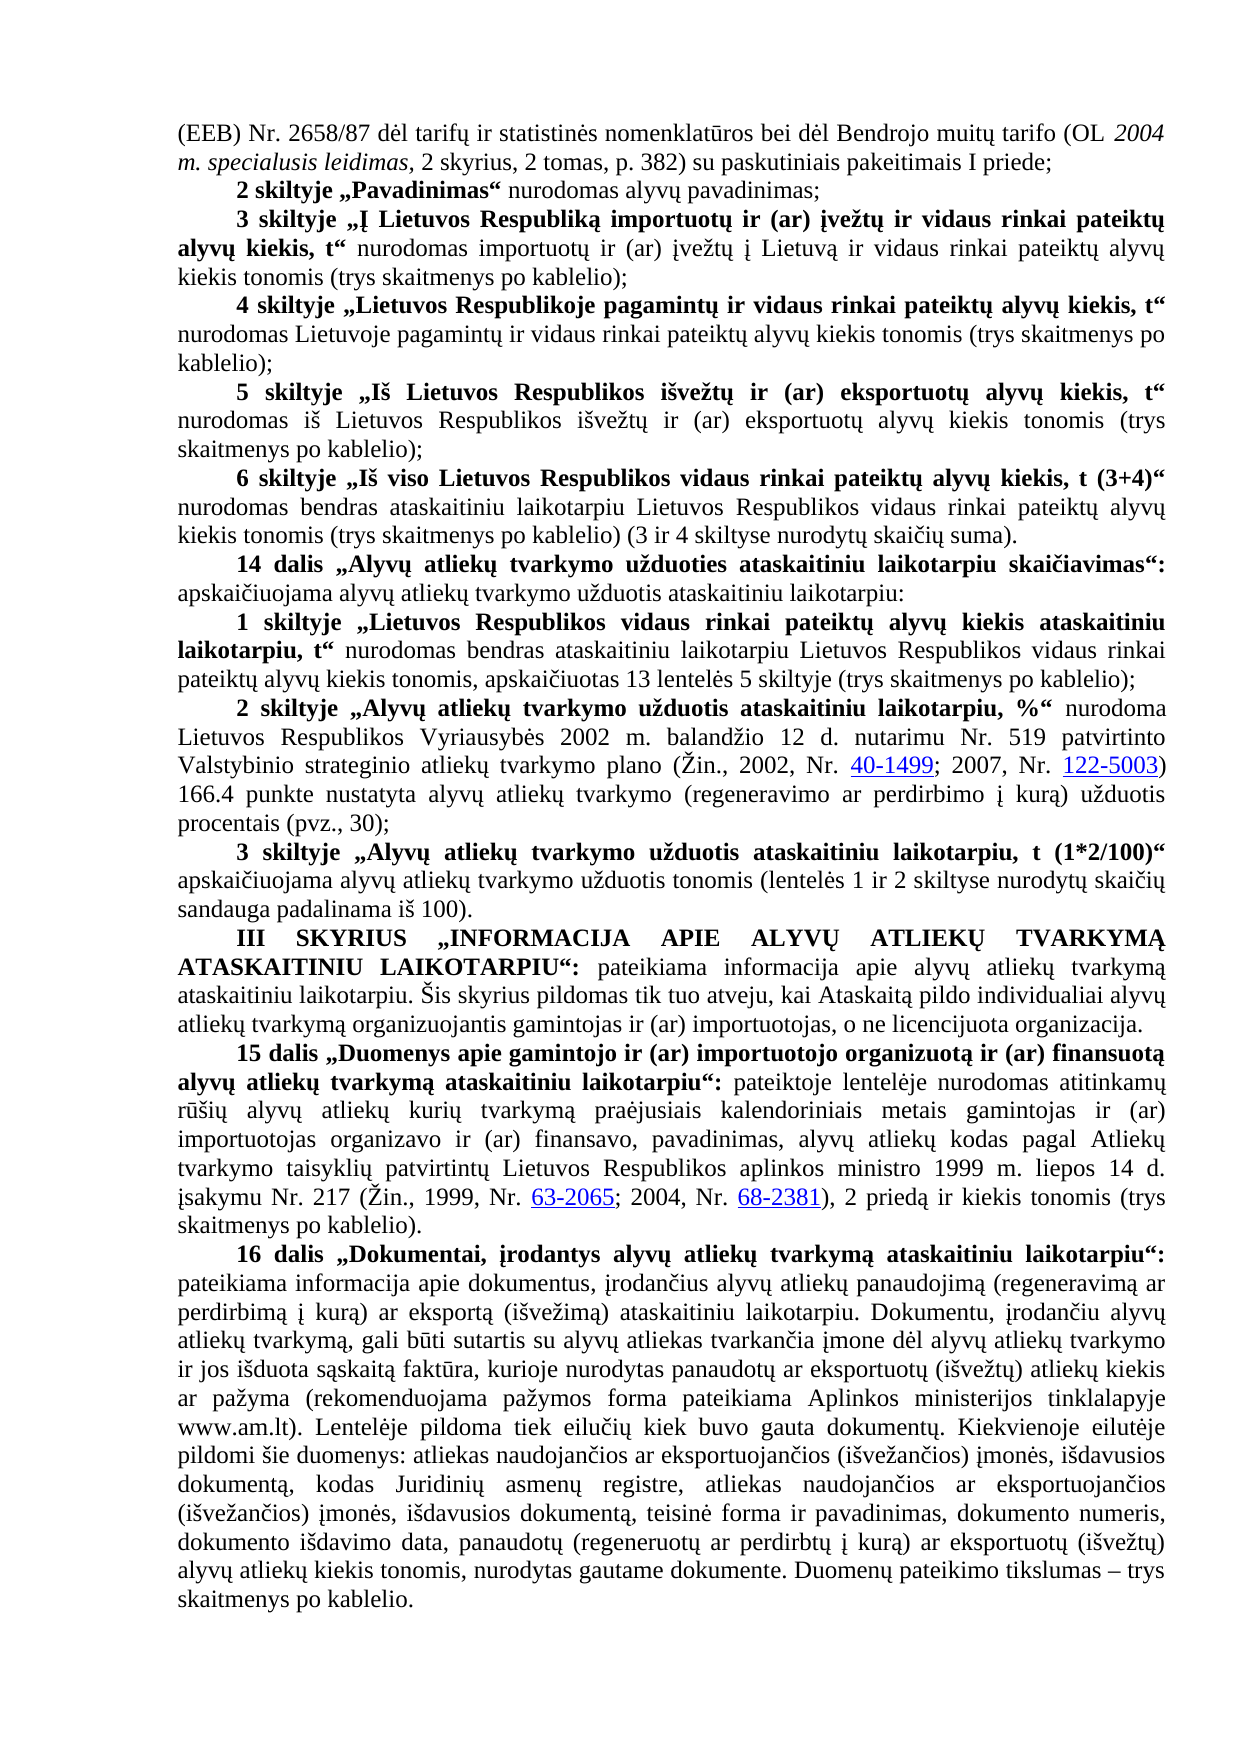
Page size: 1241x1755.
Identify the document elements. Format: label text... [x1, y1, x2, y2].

text 15 dalis „Duomenys apie gamintojo ir (ar) importuotojo organizuotą ir (ar) finansuotą alyvų atliekų tvarkymą ataskaitiniu laikotarpiu“: pateiktoje lentelėje nurodomas atitinkamų rūšių alyvų atliekų kurių tvarkymą praėjusiais kalendoriniais metais gamintojas ir (ar) importuotojas organizavo ir (ar) finansavo, pavadinimas, alyvų atliekų kodas pagal Atliekų tvarkymo taisyklių patvirtintų Lietuvos Respublikos aplinkos ministro 1999 m. liepos 14 d. įsakymu Nr. 217 (Žin., 1999, Nr. 63-2065; 2004, Nr. 68-2381), 2 priedą ir kiekis tonomis (trys skaitmenys po kablelio). [177, 1038, 1166, 1239]
text 14 dalis „Alyvų atliekų tvarkymo užduoties ataskaitiniu laikotarpiu skaičiavimas“: apskaičiuojama alyvų atliekų tvarkymo užduotis ataskaitiniu laikotarpiu: [177, 549, 1166, 607]
text 16 dalis „Dokumentai, įrodantys alyvų atliekų tvarkymą ataskaitiniu laikotarpiu“: pateikiama informacija apie dokumentus, įrodančius alyvų atliekų panaudojimą (regeneravimą ar perdirbimą į kurą) ar eksportą (išvežimą) ataskaitiniu laikotarpiu. Dokumentu, įrodančiu alyvų atliekų tvarkymą, gali būti sutartis su alyvų atliekas tvarkančia įmone dėl alyvų atliekų tvarkymo ir jos išduota sąskaitą faktūra, kurioje nurodytas panaudotų ar eksportuotų (išvežtų) atliekų kiekis ar pažyma (rekomenduojama pažymos forma pateikiama Aplinkos ministerijos tinklalapyje www.am.lt). Lentelėje pildoma tiek eilučių kiek buvo gauta dokumentų. Kiekvienoje eilutėje pildomi šie duomenys: atliekas naudojančios ar eksportuojančios (išvežančios) įmonės, išdavusios dokumentą, kodas Juridinių asmenų registre, atliekas naudojančios ar eksportuojančios (išvežančios) įmonės, išdavusios dokumentą, teisinė forma ir pavadinimas, dokumento numeris, dokumento išdavimo data, panaudotų (regeneruotų ar perdirbtų į kurą) ar eksportuotų (išvežtų) alyvų atliekų kiekis tonomis, nurodytas gautame dokumente. Duomenų pateikimo tikslumas – trys skaitmenys po kablelio. [177, 1239, 1166, 1613]
text 1 skiltyje „Lietuvos Respublikos vidaus rinkai pateiktų alyvų kiekis ataskaitiniu laikotarpiu, t“ nurodomas bendras ataskaitiniu laikotarpiu Lietuvos Respublikos vidaus rinkai pateiktų alyvų kiekis tonomis, apskaičiuotas 13 lentelės 5 skiltyje (trys skaitmenys po kablelio); [177, 607, 1166, 693]
text 4 skiltyje „Lietuvos Respublikoje pagamintų ir vidaus rinkai pateiktų alyvų kiekis, t“ nurodomas Lietuvoje pagamintų ir vidaus rinkai pateiktų alyvų kiekis tonomis (trys skaitmenys po kablelio); [177, 291, 1166, 377]
text 3 skiltyje „Alyvų atliekų tvarkymo užduotis ataskaitiniu laikotarpiu, t (1*2/100)“ apskaičiuojama alyvų atliekų tvarkymo užduotis tonomis (lentelės 1 ir 2 skiltyse nurodytų skaičių sandauga padalinama iš 100). [177, 837, 1166, 923]
text 6 skiltyje „Iš viso Lietuvos Respublikos vidaus rinkai pateiktų alyvų kiekis, t (3+4)“ nurodomas bendras ataskaitiniu laikotarpiu Lietuvos Respublikos vidaus rinkai pateiktų alyvų kiekis tonomis (trys skaitmenys po kablelio) (3 ir 4 skiltyse nurodytų skaičių suma). [177, 463, 1166, 549]
text (EEB) Nr. 2658/87 dėl tarifų ir statistinės nomenklatūros bei dėl Bendrojo muitų tarifo (OL 2004 m. specialusis leidimas, 2 skyrius, 2 tomas, p. 382) su paskutiniais pakeitimais I priede; [177, 118, 1166, 176]
text III SKYRIUS „INFORMACIJA APIE ALYVŲ ATLIEKŲ TVARKYMĄ ATASKAITINIU LAIKOTARPIU“: pateikiama informacija apie alyvų atliekų tvarkymą ataskaitiniu laikotarpiu. Šis skyrius pildomas tik tuo atveju, kai Ataskaitą pildo individualiai alyvų atliekų tvarkymą organizuojantis gamintojas ir (ar) importuotojas, o ne licencijuota organizacija. [177, 923, 1166, 1038]
text 5 skiltyje „Iš Lietuvos Respublikos išvežtų ir (ar) eksportuotų alyvų kiekis, t“ nurodomas iš Lietuvos Respublikos išvežtų ir (ar) eksportuotų alyvų kiekis tonomis (trys skaitmenys po kablelio); [177, 377, 1166, 463]
text 3 skiltyje „Į Lietuvos Respubliką importuotų ir (ar) įvežtų ir vidaus rinkai pateiktų alyvų kiekis, t“ nurodomas importuotų ir (ar) įvežtų į Lietuvą ir vidaus rinkai pateiktų alyvų kiekis tonomis (trys skaitmenys po kablelio); [177, 204, 1166, 291]
text 2 skiltyje „Alyvų atliekų tvarkymo užduotis ataskaitiniu laikotarpiu, %“ nurodoma Lietuvos Respublikos Vyriausybės 2002 m. balandžio 12 d. nutarimu Nr. 519 patvirtinto Valstybinio strateginio atliekų tvarkymo plano (Žin., 2002, Nr. 40-1499; 2007, Nr. 122-5003) 166.4 punkte nustatyta alyvų atliekų tvarkymo (regeneravimo ar perdirbimo į kurą) užduotis procentais (pvz., 30); [177, 693, 1166, 837]
text 2 skiltyje „Pavadinimas“ nurodomas alyvų pavadinimas; [177, 176, 1166, 204]
